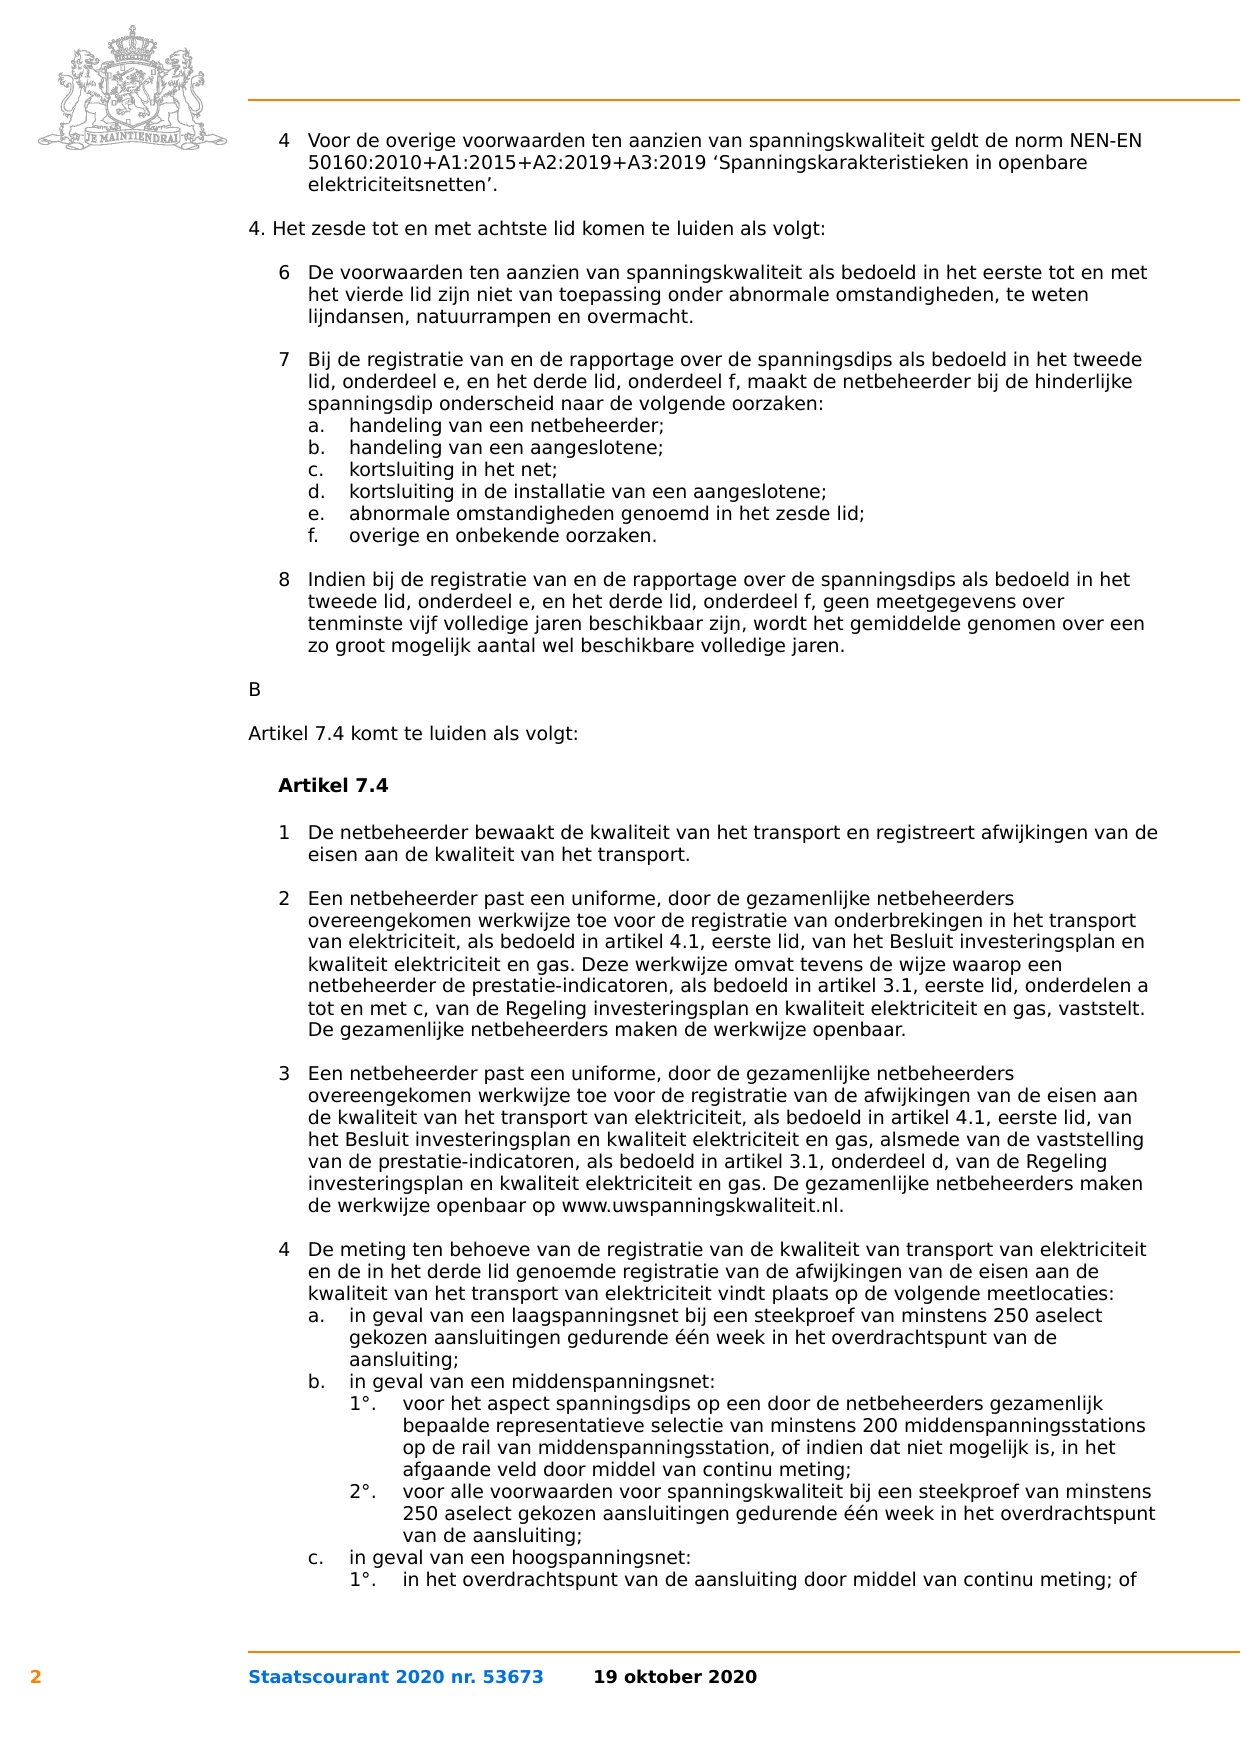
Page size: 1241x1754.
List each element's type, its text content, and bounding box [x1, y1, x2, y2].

text 2°. voor alle voorwaarden voor spanningskwaliteit bij een steekproef van minstens 250 aselect gekozen aansluitingen gedurende één week in het overdrachtspunt van de aansluiting; [349, 1481, 1163, 1547]
text 4 Voor de overige voorwaarden ten aanzien van spanningskwaliteit geldt de norm NEN-EN 50160:2010+A1:2015+A2:2019+A3:2019 ‘Spanningskarakteristieken in openbare elektriciteitsnetten’. [278, 130, 1163, 196]
text b. handeling van een aangeslotene; [308, 437, 1163, 459]
text 4. Het zesde tot en met achtste lid komen te luiden als volgt: [248, 218, 1163, 240]
text 1°. voor het aspect spanningsdips op een door de netbeheerders gezamenlijk bepaalde representatieve selectie van minstens 200 middenspanningsstations op de rail van middenspanningsstation, of indien dat niet mogelijk is, in het afgaande veld door middel van continu meting; [349, 1393, 1163, 1481]
subtitle Artikel 7.4 [278, 775, 1163, 797]
text e. abnormale omstandigheden genoemd in het zesde lid; [308, 503, 1163, 525]
text 7 Bij de registratie van en de rapportage over de spanningsdips als bedoeld in het tweede lid, onderdeel e, en het derde lid, onderdeel f, maakt de netbeheerder bij de hinderlijke spanningsdip onderscheid naar de volgende oorzaken: [278, 349, 1163, 415]
picture [38, 25, 227, 150]
text 6 De voorwaarden ten aanzien van spanningskwaliteit als bedoeld in het eerste tot en met het vierde lid zijn niet van toepassing onder abnormale omstandigheden, te weten lijndansen, natuurrampen en overmacht. [278, 262, 1163, 327]
text c. in geval van een hoogspanningsnet: [308, 1547, 1163, 1569]
text b. in geval van een middenspanningsnet: [308, 1371, 1163, 1393]
text d. kortsluiting in de installatie van een aangeslotene; [308, 481, 1163, 503]
text 8 Indien bij de registratie van en de rapportage over de spanningsdips als bedoeld in het tweede lid, onderdeel e, en het derde lid, onderdeel f, geen meetgegevens over tenminste vijf volledige jaren beschikbaar zijn, wordt het gemiddelde genomen over een zo groot mogelijk aantal wel beschikbare volledige jaren. [278, 569, 1163, 657]
text a. handeling van een netbeheerder; [308, 415, 1163, 437]
text f. overige en onbekende oorzaken. [308, 525, 1163, 547]
text 2 Een netbeheerder past een uniforme, door de gezamenlijke netbeheerders overeengekomen werkwijze toe voor de registratie van onderbrekingen in het transport van elektriciteit, als bedoeld in artikel 4.1, eerste lid, van het Besluit investeringsplan en kwaliteit elektriciteit en gas. Deze werkwijze omvat tevens de wijze waarop een netbeheerder de prestatie-indicatoren, als bedoeld in artikel 3.1, eerste lid, onderdelen a tot en met c, van de Regeling investeringsplan en kwaliteit elektriciteit en gas, vaststelt. De gezamenlijke netbeheerders maken de werkwijze openbaar. [278, 887, 1163, 1041]
text B [248, 679, 1163, 701]
text 3 Een netbeheerder past een uniforme, door de gezamenlijke netbeheerders overeengekomen werkwijze toe voor de registratie van de afwijkingen van de eisen aan de kwaliteit van het transport van elektriciteit, als bedoeld in artikel 4.1, eerste lid, van het Besluit investeringsplan en kwaliteit elektriciteit en gas, alsmede van de vaststelling van de prestatie-indicatoren, als bedoeld in artikel 3.1, onderdeel d, van de Regeling investeringsplan en kwaliteit elektriciteit en gas. De gezamenlijke netbeheerders maken de werkwijze openbaar op www.uwspanningskwaliteit.nl. [278, 1063, 1163, 1217]
text c. kortsluiting in het net; [308, 459, 1163, 481]
text 4 De meting ten behoeve van de registratie van de kwaliteit van transport van elektriciteit en de in het derde lid genoemde registratie van de afwijkingen van de eisen aan de kwaliteit van het transport van elektriciteit vindt plaats op de volgende meetlocaties: [278, 1239, 1163, 1305]
text Artikel 7.4 komt te luiden als volgt: [248, 723, 1163, 745]
text 1°. in het overdrachtspunt van de aansluiting door middel van continu meting; of [349, 1569, 1163, 1591]
text 1 De netbeheerder bewaakt de kwaliteit van het transport en registreert afwijkingen van de eisen aan de kwaliteit van het transport. [278, 822, 1163, 866]
text a. in geval van een laagspanningsnet bij een steekproef van minstens 250 aselect gekozen aansluitingen gedurende één week in het overdrachtspunt van de aansluiting; [308, 1305, 1163, 1371]
